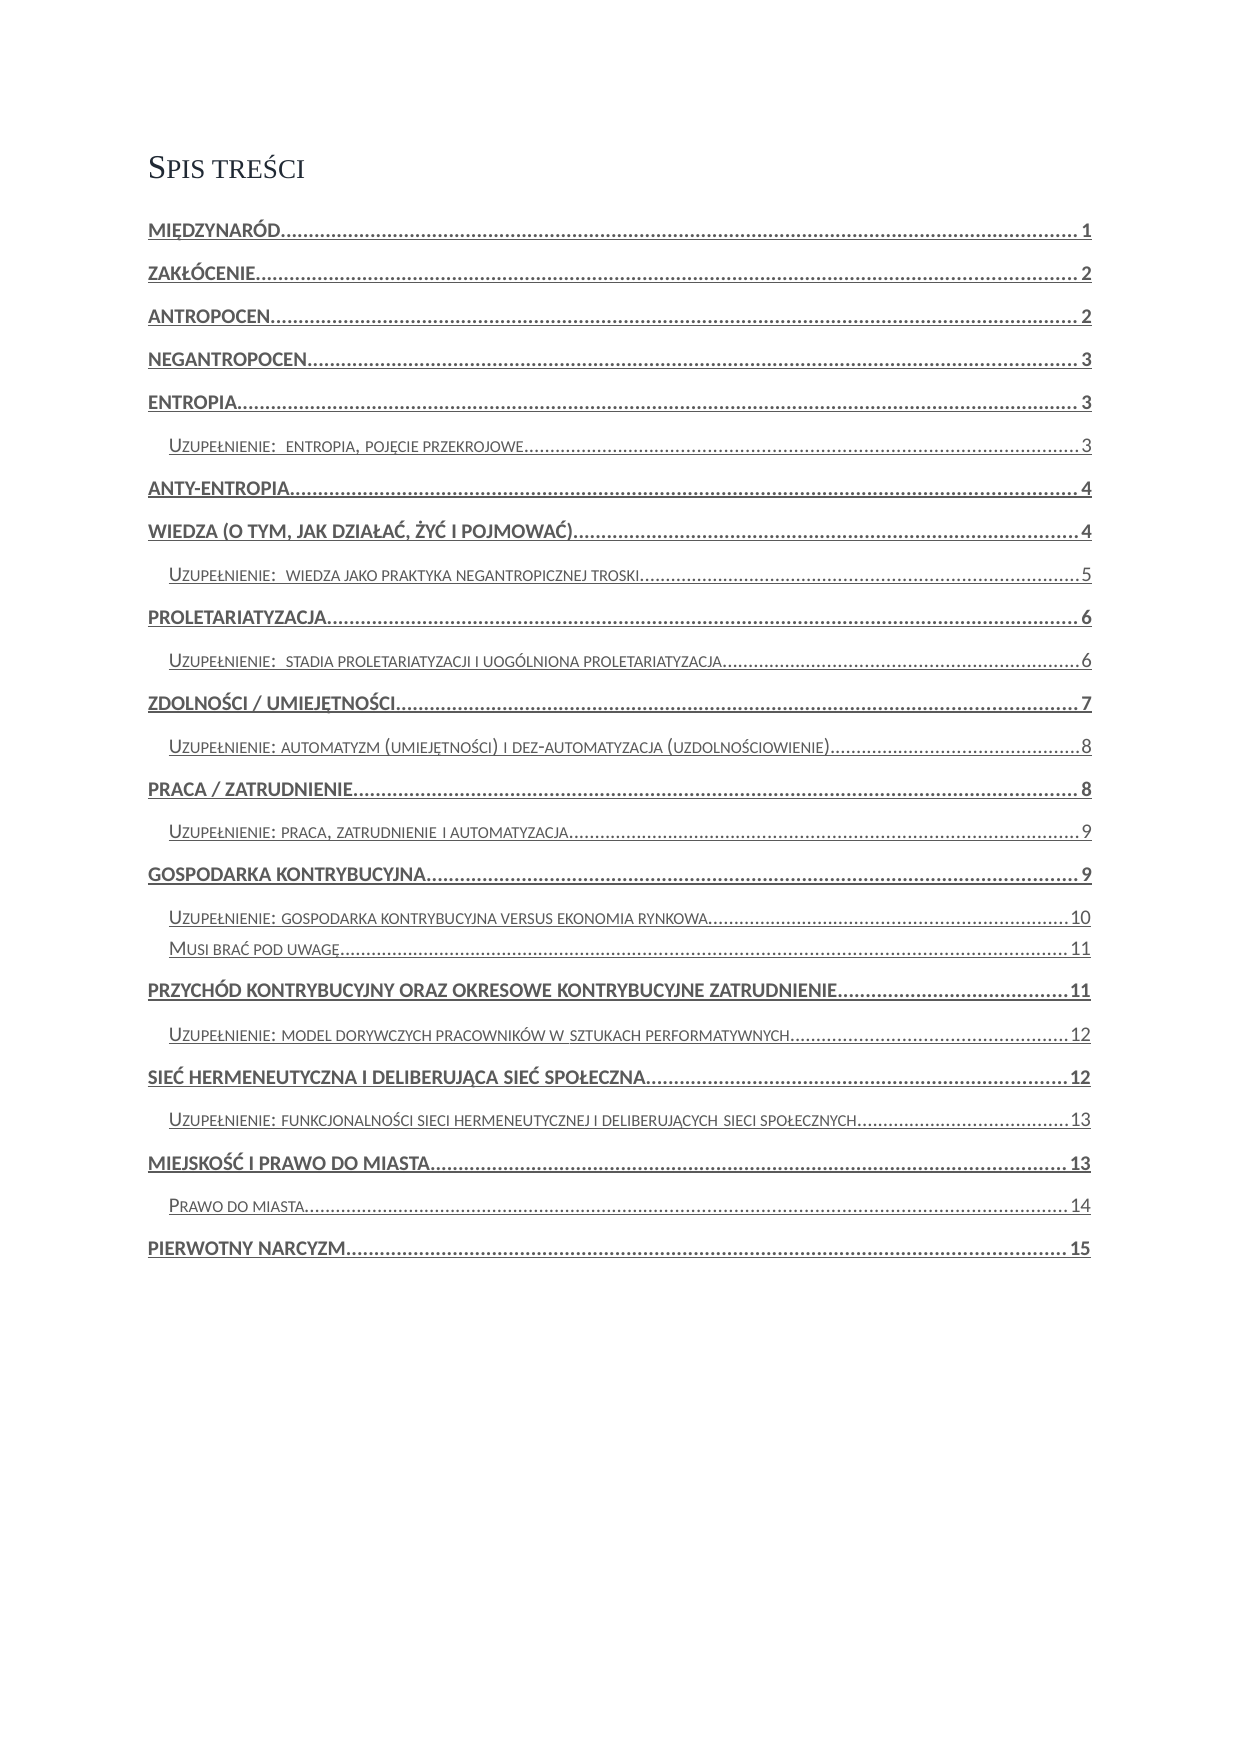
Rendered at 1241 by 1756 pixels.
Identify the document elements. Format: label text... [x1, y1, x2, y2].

text UZUPEŁNIENIE: AUTOMATYZM (UMIEJĘTNOŚCI) I DEZ-AUTOMATYZACJA (UZDOLNOŚCIOWIENIE) 8 [168, 733, 1103, 758]
text UZUPEŁNIENIE: PRACA, ZATRUDNIENIE I AUTOMATYZACJA 9 [168, 818, 1103, 844]
text GOSPODARKA KONTRYBUCYJNA 9 [137, 862, 1103, 887]
text UZUPEŁNIENIE: ENTROPIA, POJĘCIE PRZEKROJOWE 3 [168, 432, 1103, 457]
text PRZYCHÓD KONTRYBUCYJNY ORAZ OKRESOWE KONTRYBUCYJNE ZATRUDNIENIE 11 [148, 978, 1103, 1003]
subtitle SPIS TREŚCI [148, 147, 1103, 186]
text PROLETARIATYZACJA 6 [137, 604, 1103, 629]
text MUSI BRAĆ POD UWAGĘ 11 [157, 935, 1103, 960]
text SIEĆ HERMENEUTYCZNA I DELIBERUJĄCA SIEĆ SPOŁECZNA 12 [148, 1064, 1103, 1089]
text PRAWO DO MIASTA 14 [157, 1192, 1103, 1218]
text PRACA / ZATRUDNIENIE 8 [137, 776, 1103, 801]
text UZUPEŁNIENIE: MODEL DORYWCZYCH PRACOWNIKÓW W SZTUKACH PERFORMATYWNYCH 12 [157, 1021, 1103, 1046]
text NEGANTROPOCEN 3 [137, 346, 1103, 372]
text ANTY-ENTROPIA 4 [137, 475, 1103, 500]
text MIEJSKOŚĆ I PRAWO DO MIASTA 13 [148, 1150, 1103, 1175]
text MIĘDZYNARÓD 1 [137, 217, 1103, 243]
text PIERWOTNY NARCYZM 15 [148, 1235, 1103, 1261]
text UZUPEŁNIENIE: FUNKCJONALNOŚCI SIECI HERMENEUTYCZNEJ I DELIBERUJĄCYCH SIECI SPOŁECZNYCH 13 [157, 1107, 1103, 1132]
text ANTROPOCEN 2 [137, 303, 1103, 328]
text WIEDZA (O TYM, JAK DZIAŁAĆ, ŻYĆ I POJMOWAĆ) 4 [137, 518, 1103, 543]
text ZDOLNOŚCI / UMIEJĘTNOŚCI 7 [137, 690, 1103, 715]
text ZAKŁÓCENIE 2 [137, 260, 1103, 285]
text UZUPEŁNIENIE: WIEDZA JAKO PRAKTYKA NEGANTROPICZNEJ TROSKI 5 [168, 561, 1103, 587]
text ENTROPIA 3 [137, 389, 1103, 414]
text UZUPEŁNIENIE: GOSPODARKA KONTRYBUCYJNA VERSUS EKONOMIA RYNKOWA 10 [157, 904, 1103, 930]
text UZUPEŁNIENIE: STADIA PROLETARIATYZACJI I UOGÓLNIONA PROLETARIATYZACJA 6 [168, 647, 1103, 672]
